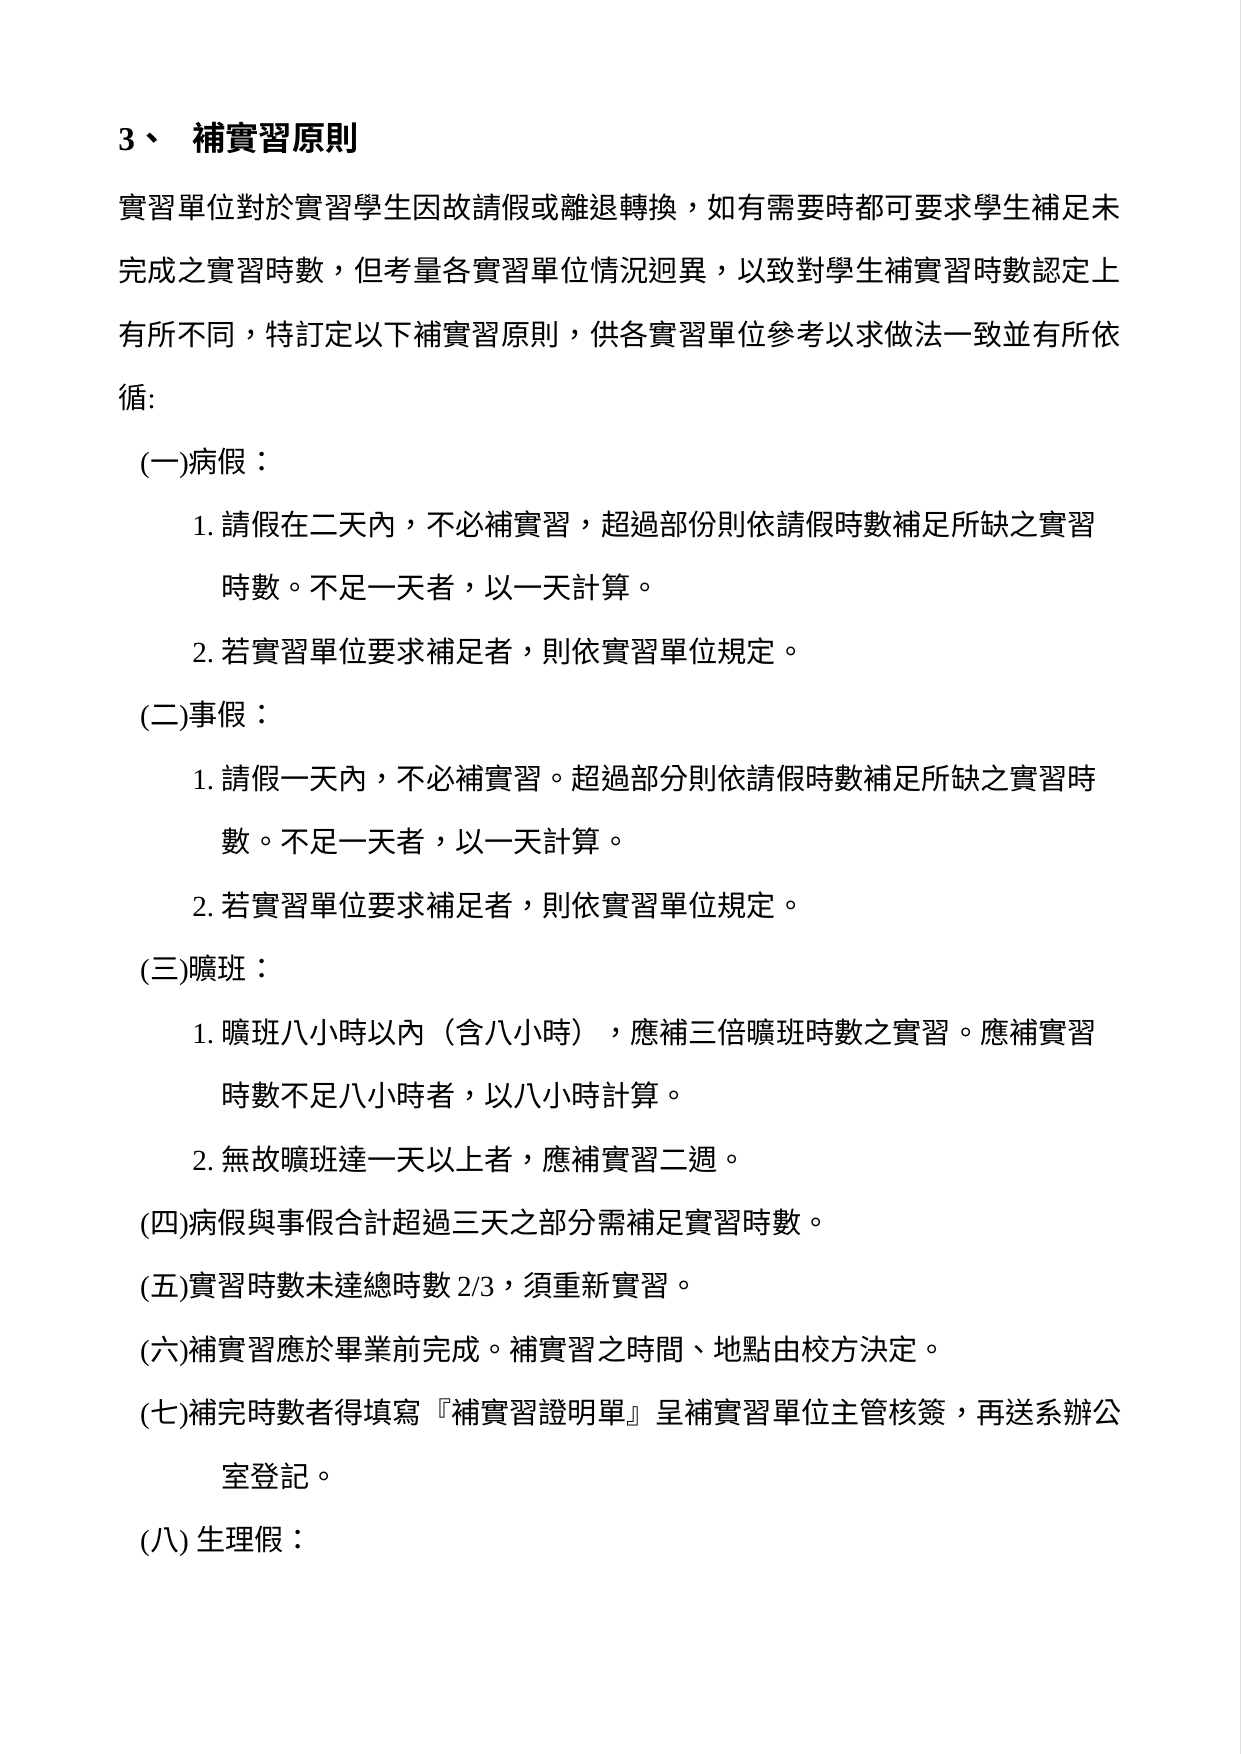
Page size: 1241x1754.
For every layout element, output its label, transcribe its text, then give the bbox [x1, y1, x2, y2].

text (四)病假與事假合計超過三天之部分需補足實習時數。 [118, 1199, 1122, 1242]
text (五)實習時數未達總時數2/3，須重新實習。 [118, 1263, 1122, 1305]
list 無故曠班達一天以上者，應補實習二週。 [192, 1136, 1122, 1178]
list 請假在二天內，不必補實習，超過部份則依請假時數補足所缺之實習時數。不足一天者，以一天計算。 [192, 502, 1122, 607]
text 實習單位對於實習學生因故請假或離退轉換，如有需要時都可要求學生補足未完成之實習時數，但考量各實習單位情況迥異，以致對學生補實習時數認定上有所不同，特訂定以下補實習原則，供各實習單位參考以求做法一致並有所依循: [118, 184, 1122, 417]
text (三)曠班： [118, 946, 1122, 988]
list 請假一天內，不必補實習。超過部分則依請假時數補足所缺之實習時數。不足一天者，以一天計算。 [192, 755, 1122, 861]
text (二)事假： [118, 692, 1122, 734]
list 若實習單位要求補足者，則依實習單位規定。 [192, 628, 1122, 671]
text (一)病假： [118, 438, 1122, 481]
text (六)補實習應於畢業前完成。補實習之時間、地點由校方決定。 [118, 1326, 1122, 1369]
list 曠班八小時以內（含八小時），應補三倍曠班時數之實習。應補實習時數不足八小時者，以八小時計算。 [192, 1009, 1122, 1115]
list 若實習單位要求補足者，則依實習單位規定。 [192, 882, 1122, 924]
list 補實習原則 [118, 112, 1122, 160]
text (八) 生理假： [118, 1517, 1122, 1559]
text (七)補完時數者得填寫『補實習證明單』呈補實習單位主管核簽，再送系辦公室登記。 [118, 1390, 1122, 1496]
